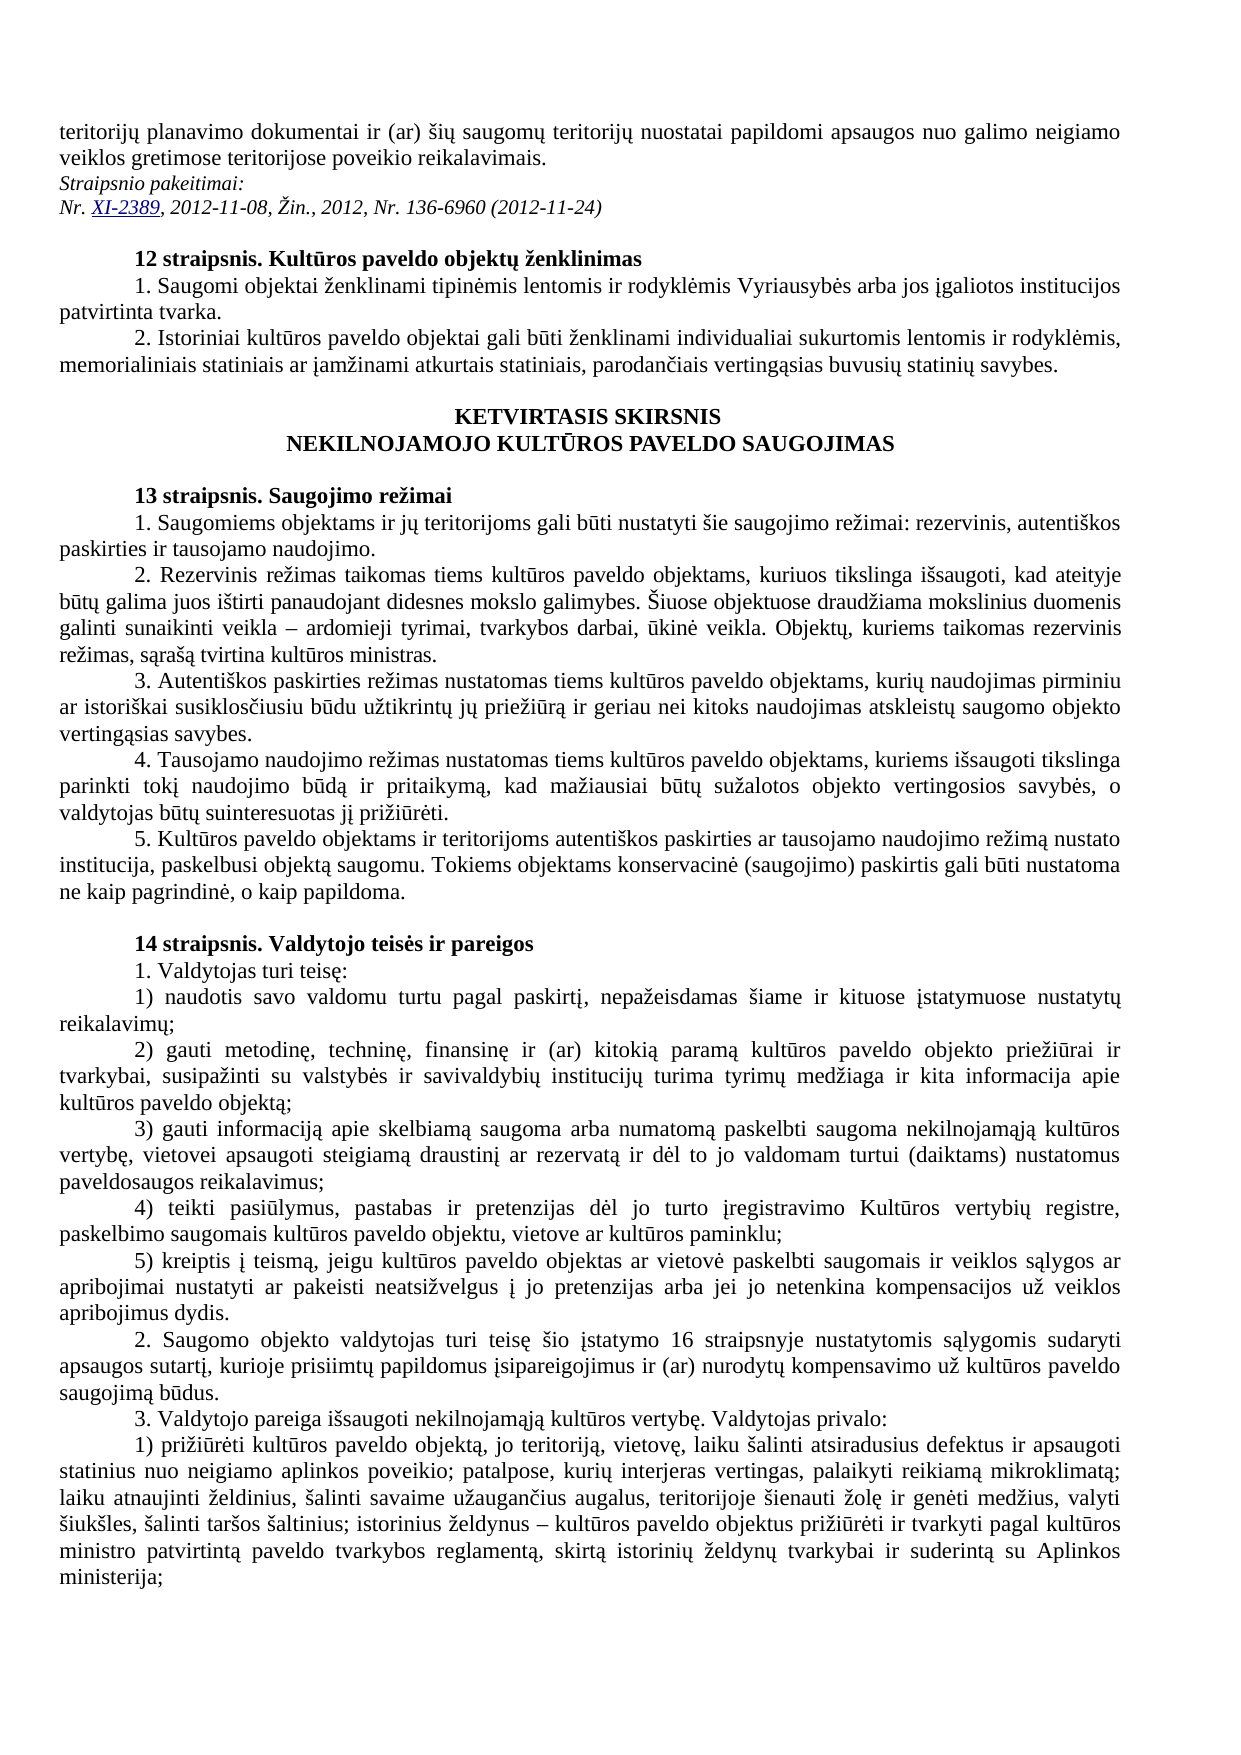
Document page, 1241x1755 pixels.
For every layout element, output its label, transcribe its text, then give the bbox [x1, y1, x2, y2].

text 1. Saugomi objektai ženklinami tipinėmis lentomis ir rodyklėmis Vyriausybės arba jos įgaliotos institucijos patvirtinta tvarka. [59, 272, 1122, 324]
subtitle NEKILNOJAMOJO KULTŪROS PAVELDO SAUGOJIMAS [59, 430, 1122, 456]
text 1) naudotis savo valdomu turtu pagal paskirtį, nepažeisdamas šiame ir kituose įstatymuose nustatytų reikalavimų; [59, 983, 1122, 1036]
subtitle 12 straipsnis. Kultūros paveldo objektų ženklinimas [59, 245, 1122, 272]
text 3. Autentiškos paskirties režimas nustatomas tiems kultūros paveldo objektams, kurių naudojimas pirminiu ar istoriškai susiklosčiusiu būdu užtikrintų jų priežiūrą ir geriau nei kitoks naudojimas atskleistų saugomo objekto vertingąsias savybes. [59, 667, 1122, 746]
text 2. Rezervinis režimas taikomas tiems kultūros paveldo objektams, kuriuos tikslinga išsaugoti, kad ateityje būtų galima juos ištirti panaudojant didesnes mokslo galimybes. Šiuose objektuose draudžiama mokslinius duomenis galinti sunaikinti veikla – ardomieji tyrimai, tvarkybos darbai, ūkinė veikla. Objektų, kuriems taikomas rezervinis režimas, sąrašą tvirtina kultūros ministras. [59, 562, 1122, 667]
text teritorijų planavimo dokumentai ir (ar) šių saugomų teritorijų nuostatai papildomi apsaugos nuo galimo neigiamo veiklos gretimose teritorijose poveikio reikalavimais. [59, 118, 1122, 171]
text 5) kreiptis į teismą, jeigu kultūros paveldo objektas ar vietovė paskelbti saugomais ir veiklos sąlygos ar apribojimai nustatyti ar pakeisti neatsižvelgus į jo pretenzijas arba jei jo netenkina kompensacijos už veiklos apribojimus dydis. [59, 1247, 1122, 1326]
subtitle 13 straipsnis. Saugojimo režimai [59, 482, 1122, 509]
text 3) gauti informaciją apie skelbiamą saugoma arba numatomą paskelbti saugoma nekilnojamąją kultūros vertybę, vietovei apsaugoti steigiamą draustinį ar rezervatą ir dėl to jo valdomam turtui (daiktams) nustatomus paveldosaugos reikalavimus; [59, 1115, 1122, 1194]
text 1. Valdytojas turi teisę: [59, 957, 1122, 983]
subtitle KETVIRTASIS SKIRSNIS [59, 403, 1122, 430]
text 1) prižiūrėti kultūros paveldo objektą, jo teritoriją, vietovę, laiku šalinti atsiradusius defektus ir apsaugoti statinius nuo neigiamo aplinkos poveikio; patalpose, kurių interjeras vertingas, palaikyti reikiamą mikroklimatą; laiku atnaujinti želdinius, šalinti savaime užaugančius augalus, teritorijoje šienauti žolę ir genėti medžius, valyti šiukšles, šalinti taršos šaltinius; istorinius želdynus – kultūros paveldo objektus prižiūrėti ir tvarkyti pagal kultūros ministro patvirtintą paveldo tvarkybos reglamentą, skirtą istorinių želdynų tvarkybai ir suderintą su Aplinkos ministerija; [59, 1431, 1122, 1589]
text 4. Tausojamo naudojimo režimas nustatomas tiems kultūros paveldo objektams, kuriems išsaugoti tikslinga parinkti tokį naudojimo būdą ir pritaikymą, kad mažiausiai būtų sužalotos objekto vertingosios savybės, o valdytojas būtų suinteresuotas jį prižiūrėti. [59, 746, 1122, 825]
text 1. Saugomiems objektams ir jų teritorijoms gali būti nustatyti šie saugojimo režimai: rezervinis, autentiškos paskirties ir tausojamo naudojimo. [59, 509, 1122, 562]
text 2. Istoriniai kultūros paveldo objektai gali būti ženklinami individualiai sukurtomis lentomis ir rodyklėmis, memorialiniais statiniais ar įamžinami atkurtais statiniais, parodančiais vertingąsias buvusių statinių savybes. [59, 324, 1122, 377]
text 4) teikti pasiūlymus, pastabas ir pretenzijas dėl jo turto įregistravimo Kultūros vertybių registre, paskelbimo saugomais kultūros paveldo objektu, vietove ar kultūros paminklu; [59, 1194, 1122, 1247]
text Nr. XI-2389, 2012-11-08, Žin., 2012, Nr. 136-6960 (2012-11-24) [59, 195, 1122, 219]
text 3. Valdytojo pareiga išsaugoti nekilnojamąją kultūros vertybę. Valdytojas privalo: [59, 1405, 1122, 1431]
text 5. Kultūros paveldo objektams ir teritorijoms autentiškos paskirties ar tausojamo naudojimo režimą nustato institucija, paskelbusi objektą saugomu. Tokiems objektams konservacinė (saugojimo) paskirtis gali būti nustatoma ne kaip pagrindinė, o kaip papildoma. [59, 825, 1122, 904]
text Straipsnio pakeitimai: [59, 171, 1122, 195]
text 2) gauti metodinę, techninę, finansinę ir (ar) kitokią paramą kultūros paveldo objekto priežiūrai ir tvarkybai, susipažinti su valstybės ir savivaldybių institucijų turima tyrimų medžiaga ir kita informacija apie kultūros paveldo objektą; [59, 1036, 1122, 1115]
text 2. Saugomo objekto valdytojas turi teisę šio įstatymo 16 straipsnyje nustatytomis sąlygomis sudaryti apsaugos sutartį, kurioje prisiimtų papildomus įsipareigojimus ir (ar) nurodytų kompensavimo už kultūros paveldo saugojimą būdus. [59, 1326, 1122, 1405]
subtitle 14 straipsnis. Valdytojo teisės ir pareigos [59, 931, 1122, 957]
